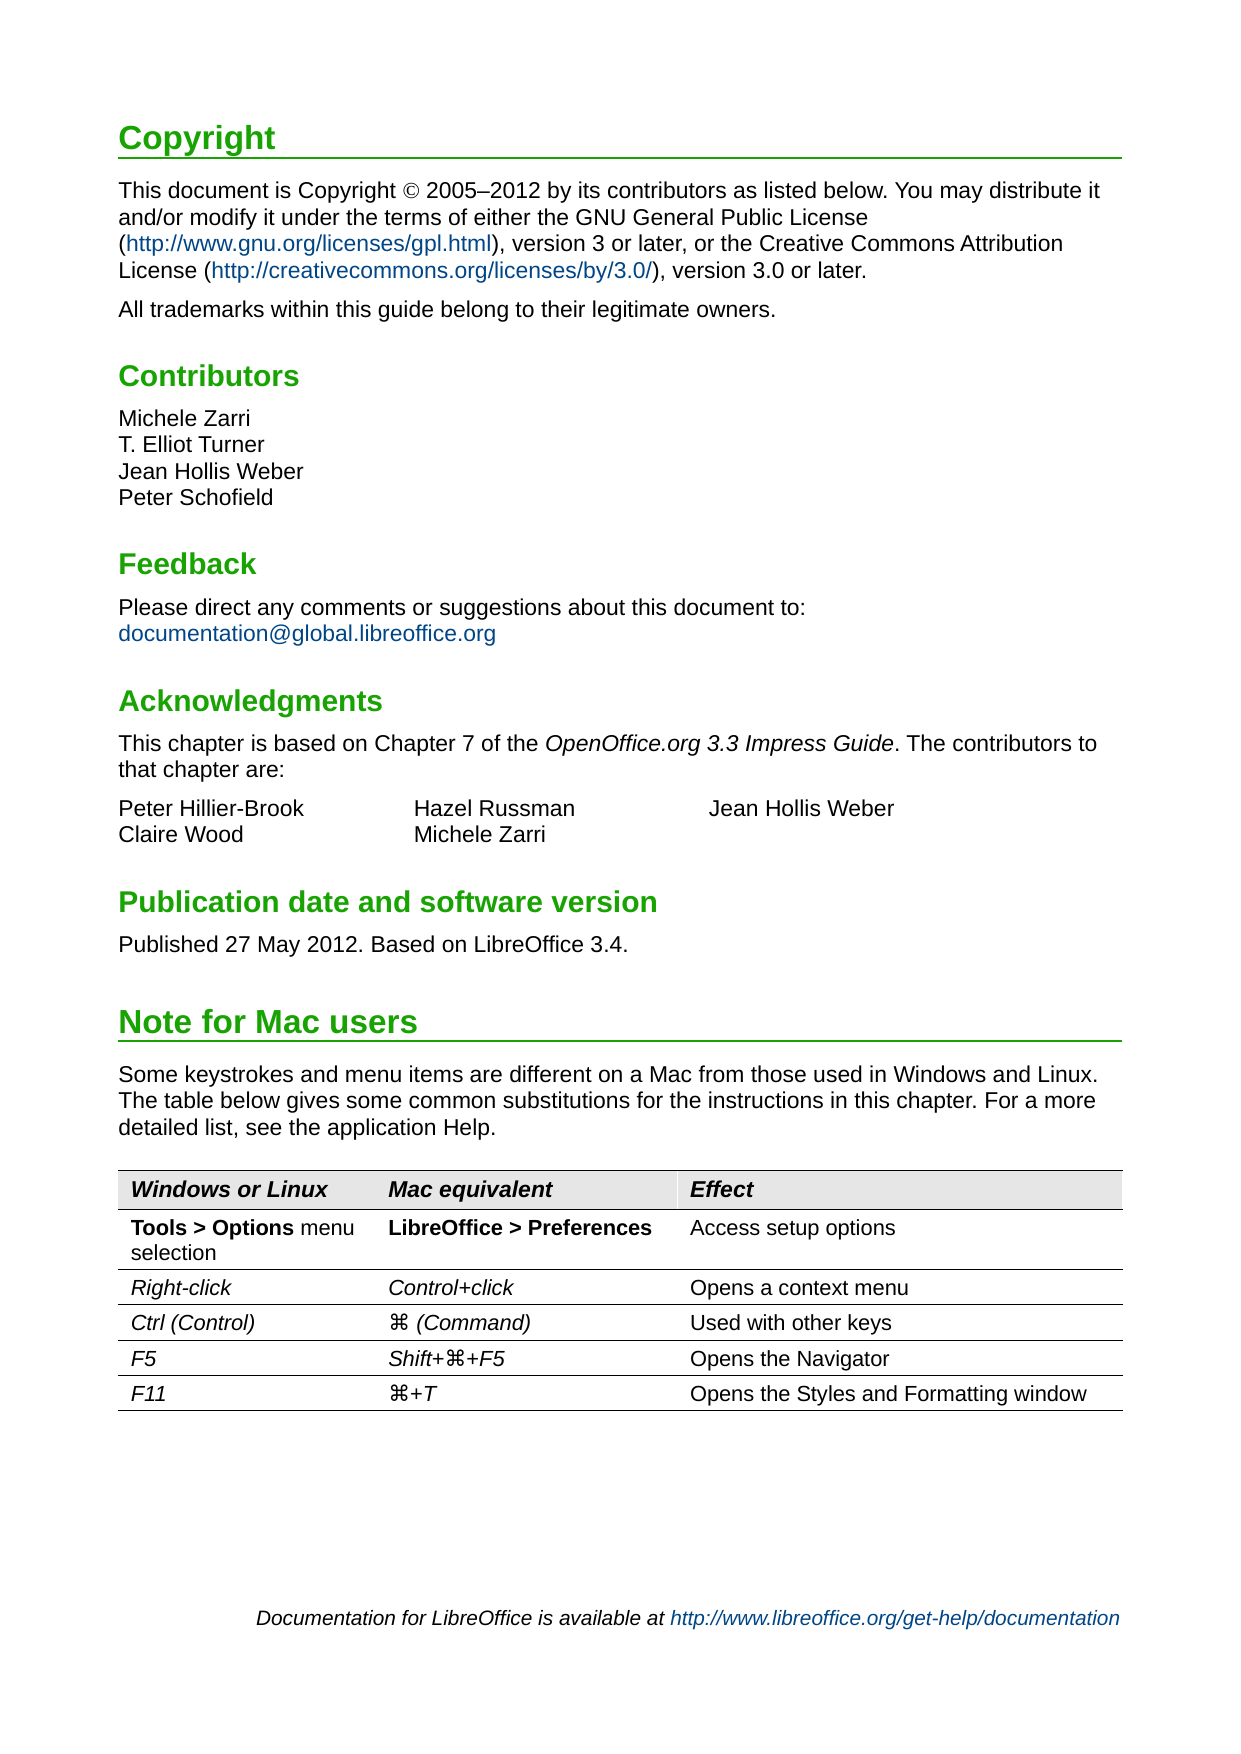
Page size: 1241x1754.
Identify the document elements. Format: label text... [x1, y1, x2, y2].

table_cell Access setup options [678, 1210, 1122, 1269]
table_cell Ctrl (Control) [118, 1305, 376, 1340]
subtitle Note for Mac users [118, 1002, 1122, 1040]
table_header Effect [678, 1171, 1122, 1209]
table_cell Opens the Styles and Formatting window [678, 1376, 1122, 1410]
table_cell Opens the Navigator [678, 1341, 1122, 1375]
table_cell LibreOffice > Preferences [376, 1210, 677, 1269]
table_cell F11 [118, 1376, 376, 1410]
text Peter Hillier-Brook Hazel Russman Jean Hollis Weber Claire Wood Michele Zarri [118, 795, 1122, 848]
table_cell z+T [376, 1376, 677, 1410]
table_cell Right-click [118, 1270, 376, 1304]
text This document is Copyright © 2005–2012 by its contributors as listed below. You may distribute it and/or modify it under the terms of either the GNU General Public License (http://www.gnu.org/licenses/gpl.html), version 3 or later, or the Creative Commons Attribution License (http://creativecommons.org/licenses/by/3.0/), version 3.0 or later. [118, 177, 1122, 283]
text All trademarks within this guide belong to their legitimate owners. [118, 296, 1122, 322]
table_cell Control+click [376, 1270, 677, 1304]
table_header Windows or Linux [118, 1171, 376, 1209]
table_cell Used with other keys [678, 1305, 1122, 1340]
text Some keystrokes and menu items are different on a Mac from those used in Windows and Linux. The table below gives some common substitutions for the instructions in this chapter. For a more detailed list, see the application Help. [118, 1061, 1122, 1140]
table_header Mac equivalent [376, 1171, 677, 1209]
text Published 27 May 2012. Based on LibreOffice 3.4. [118, 931, 1122, 957]
text Acknowledgments [118, 683, 1122, 717]
table_cell Shift+z+F5 [376, 1341, 677, 1375]
table_cell z (Command) [376, 1305, 677, 1340]
text This chapter is based on Chapter 7 of the OpenOffice.org 3.3 Impress Guide. The contributors to that chapter are: [118, 730, 1122, 783]
text Contributors [118, 358, 1122, 393]
subtitle Copyright [118, 118, 1122, 157]
text Please direct any comments or suggestions about this document to: documentation@global.libreoffice.org [118, 593, 1122, 647]
table_cell Opens a context menu [678, 1270, 1122, 1304]
table_cell F5 [118, 1341, 376, 1375]
text Michele Zarri T. Elliot Turner Jean Hollis Weber Peter Schofield [118, 405, 1122, 510]
text Publication date and software version [118, 884, 1122, 918]
table_cell Tools > Options menu selection [118, 1210, 376, 1269]
text Feedback [118, 547, 1122, 581]
